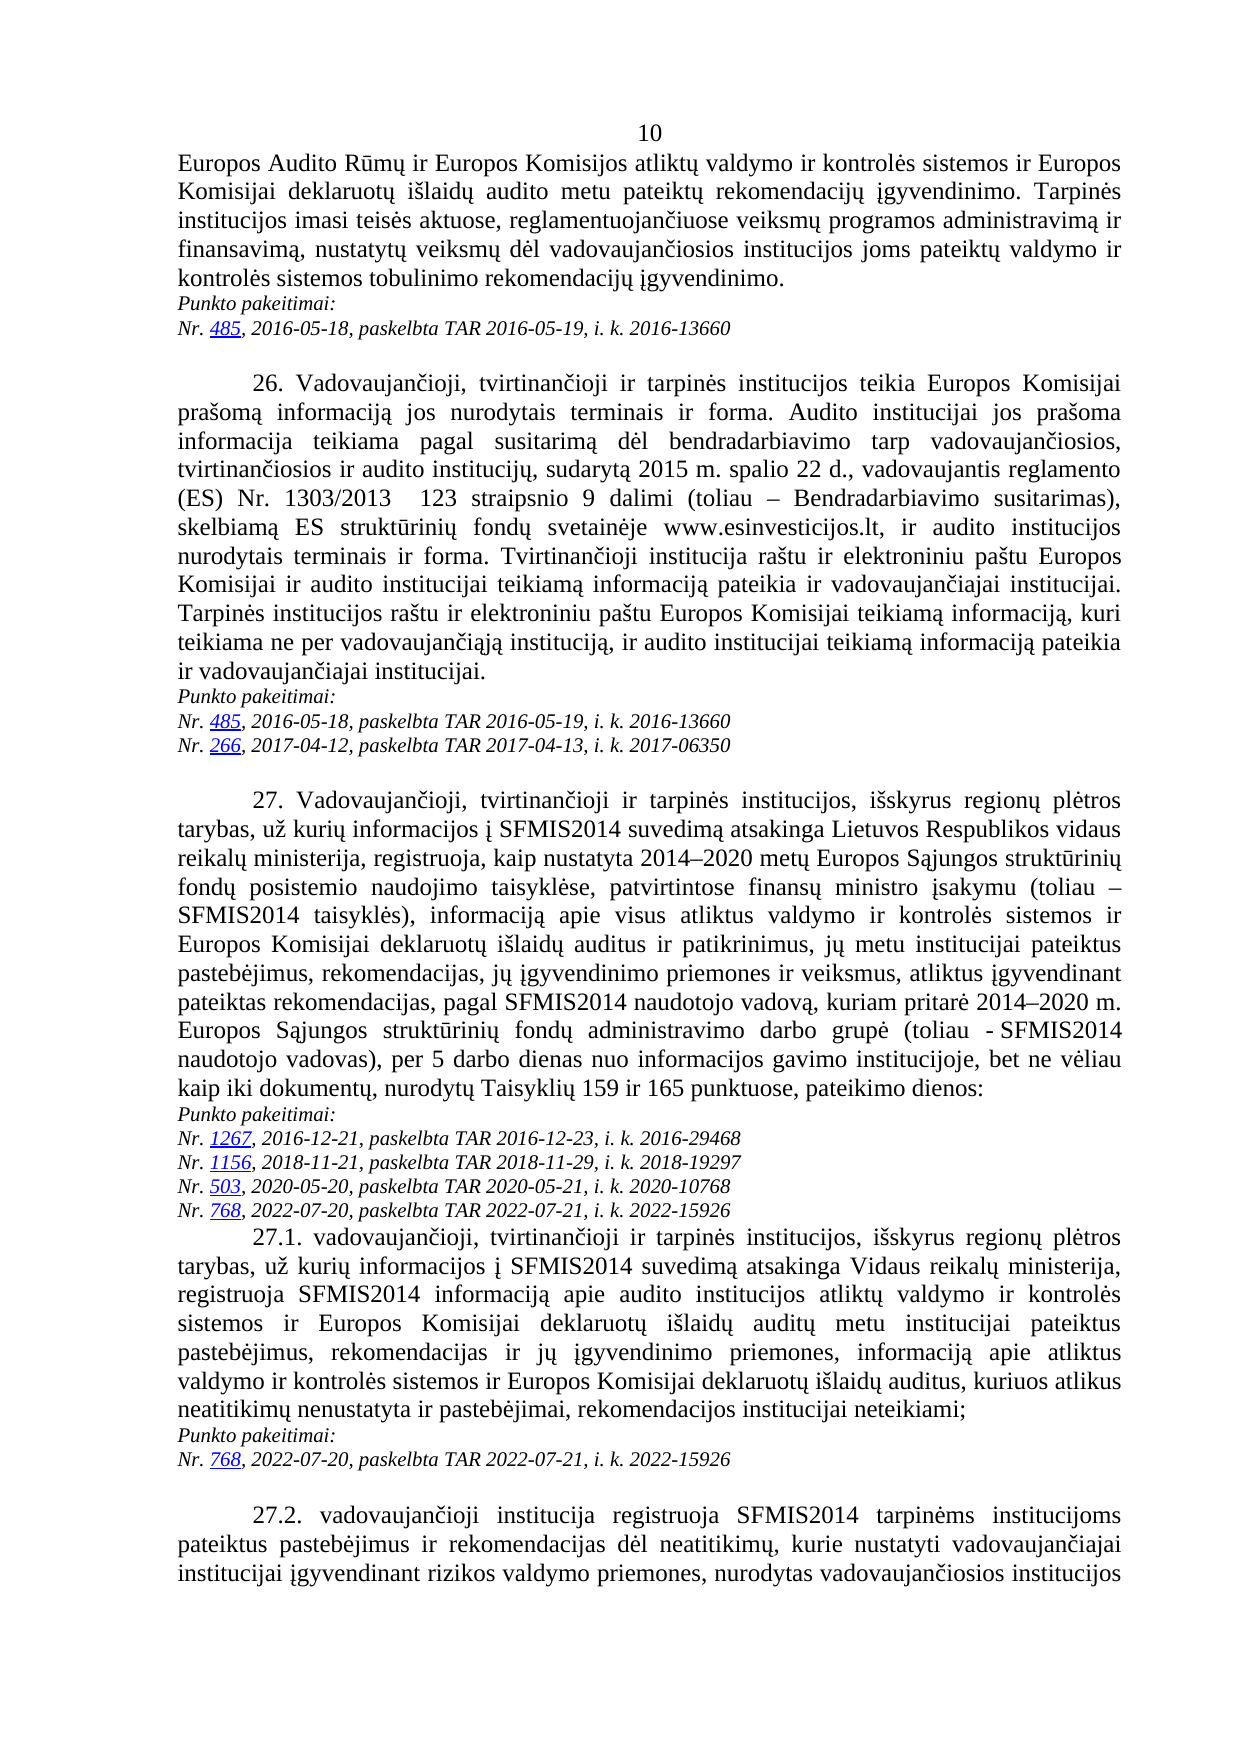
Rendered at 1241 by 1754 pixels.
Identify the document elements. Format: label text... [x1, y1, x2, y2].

text Nr. 1156, 2018-11-21, paskelbta TAR 2018-11-29, i. k. 2018-19297 [177, 1150, 1122, 1174]
text Nr. 485, 2016-05-18, paskelbta TAR 2016-05-19, i. k. 2016-13660 [177, 315, 1122, 339]
text Punkto pakeitimai: [177, 1102, 1122, 1126]
text Europos Audito Rūmų ir Europos Komisijos atliktų valdymo ir kontrolės sistemos ir Europos Komisijai deklaruotų išlaidų audito metu pateiktų rekomendacijų įgyvendinimo. Tarpinės institucijos imasi teisės aktuose, reglamentuojančiuose veiksmų programos administravimą ir finansavimą, nustatytų veiksmų dėl vadovaujančiosios institucijos joms pateiktų valdymo ir kontrolės sistemos tobulinimo rekomendacijų įgyvendinimo. [177, 148, 1122, 291]
text Nr. 768, 2022-07-20, paskelbta TAR 2022-07-21, i. k. 2022-15926 [177, 1198, 1122, 1222]
text 26. Vadovaujančioji, tvirtinančioji ir tarpinės institucijos teikia Europos Komisijai prašomą informaciją jos nurodytais terminais ir forma. Audito institucijai jos prašoma informacija teikiama pagal susitarimą dėl bendradarbiavimo tarp vadovaujančiosios, tvirtinančiosios ir audito institucijų, sudarytą 2015 m. spalio 22 d., vadovaujantis reglamento (ES) Nr. 1303/2013 123 straipsnio 9 dalimi (toliau – Bendradarbiavimo susitarimas), skelbiamą ES struktūrinių fondų svetainėje www.esinvesticijos.lt, ir audito institucijos nurodytais terminais ir forma. Tvirtinančioji institucija raštu ir elektroniniu paštu Europos Komisijai ir audito institucijai teikiamą informaciją pateikia ir vadovaujančiajai institucijai. Tarpinės institucijos raštu ir elektroniniu paštu Europos Komisijai teikiamą informaciją, kuri teikiama ne per vadovaujančiąją instituciją, ir audito institucijai teikiamą informaciją pateikia ir vadovaujančiajai institucijai. [177, 368, 1122, 684]
text 27. Vadovaujančioji, tvirtinančioji ir tarpinės institucijos, išskyrus regionų plėtros tarybas, už kurių informacijos į SFMIS2014 suvedimą atsakinga Lietuvos Respublikos vidaus reikalų ministerija, registruoja, kaip nustatyta 2014–2020 metų Europos Sąjungos struktūrinių fondų posistemio naudojimo taisyklėse, patvirtintose finansų ministro įsakymu (toliau – SFMIS2014 taisyklės), informaciją apie visus atliktus valdymo ir kontrolės sistemos ir Europos Komisijai deklaruotų išlaidų auditus ir patikrinimus, jų metu institucijai pateiktus pastebėjimus, rekomendacijas, jų įgyvendinimo priemones ir veiksmus, atliktus įgyvendinant pateiktas rekomendacijas, pagal SFMIS2014 naudotojo vadovą, kuriam pritarė 2014–2020 m. Europos Sąjungos struktūrinių fondų administravimo darbo grupė (toliau ‑ SFMIS2014 naudotojo vadovas), per 5 darbo dienas nuo informacijos gavimo institucijoje, bet ne vėliau kaip iki dokumentų, nurodytų Taisyklių 159 ir 165 punktuose, pateikimo dienos: [177, 785, 1122, 1102]
text Nr. 1267, 2016-12-21, paskelbta TAR 2016-12-23, i. k. 2016-29468 [177, 1126, 1122, 1150]
text Punkto pakeitimai: [177, 684, 1122, 708]
text Punkto pakeitimai: [177, 291, 1122, 315]
text Nr. 768, 2022-07-20, paskelbta TAR 2022-07-21, i. k. 2022-15926 [177, 1447, 1122, 1471]
text Nr. 485, 2016-05-18, paskelbta TAR 2016-05-19, i. k. 2016-13660 [177, 708, 1122, 733]
text Nr. 503, 2020-05-20, paskelbta TAR 2020-05-21, i. k. 2020-10768 [177, 1174, 1122, 1198]
text 27.2. vadovaujančioji institucija registruoja SFMIS2014 tarpinėms institucijoms pateiktus pastebėjimus ir rekomendacijas dėl neatitikimų, kurie nustatyti vadovaujančiajai institucijai įgyvendinant rizikos valdymo priemones, nurodytas vadovaujančiosios institucijos [177, 1500, 1122, 1586]
text 27.1. vadovaujančioji, tvirtinančioji ir tarpinės institucijos, išskyrus regionų plėtros tarybas, už kurių informacijos į SFMIS2014 suvedimą atsakinga Vidaus reikalų ministerija, registruoja SFMIS2014 informaciją apie audito institucijos atliktų valdymo ir kontrolės sistemos ir Europos Komisijai deklaruotų išlaidų auditų metu institucijai pateiktus pastebėjimus, rekomendacijas ir jų įgyvendinimo priemones, informaciją apie atliktus valdymo ir kontrolės sistemos ir Europos Komisijai deklaruotų išlaidų auditus, kuriuos atlikus neatitikimų nenustatyta ir pastebėjimai, rekomendacijos institucijai neteikiami; [177, 1222, 1122, 1423]
text Punkto pakeitimai: [177, 1423, 1122, 1447]
text Nr. 266, 2017-04-12, paskelbta TAR 2017-04-13, i. k. 2017-06350 [177, 733, 1122, 757]
